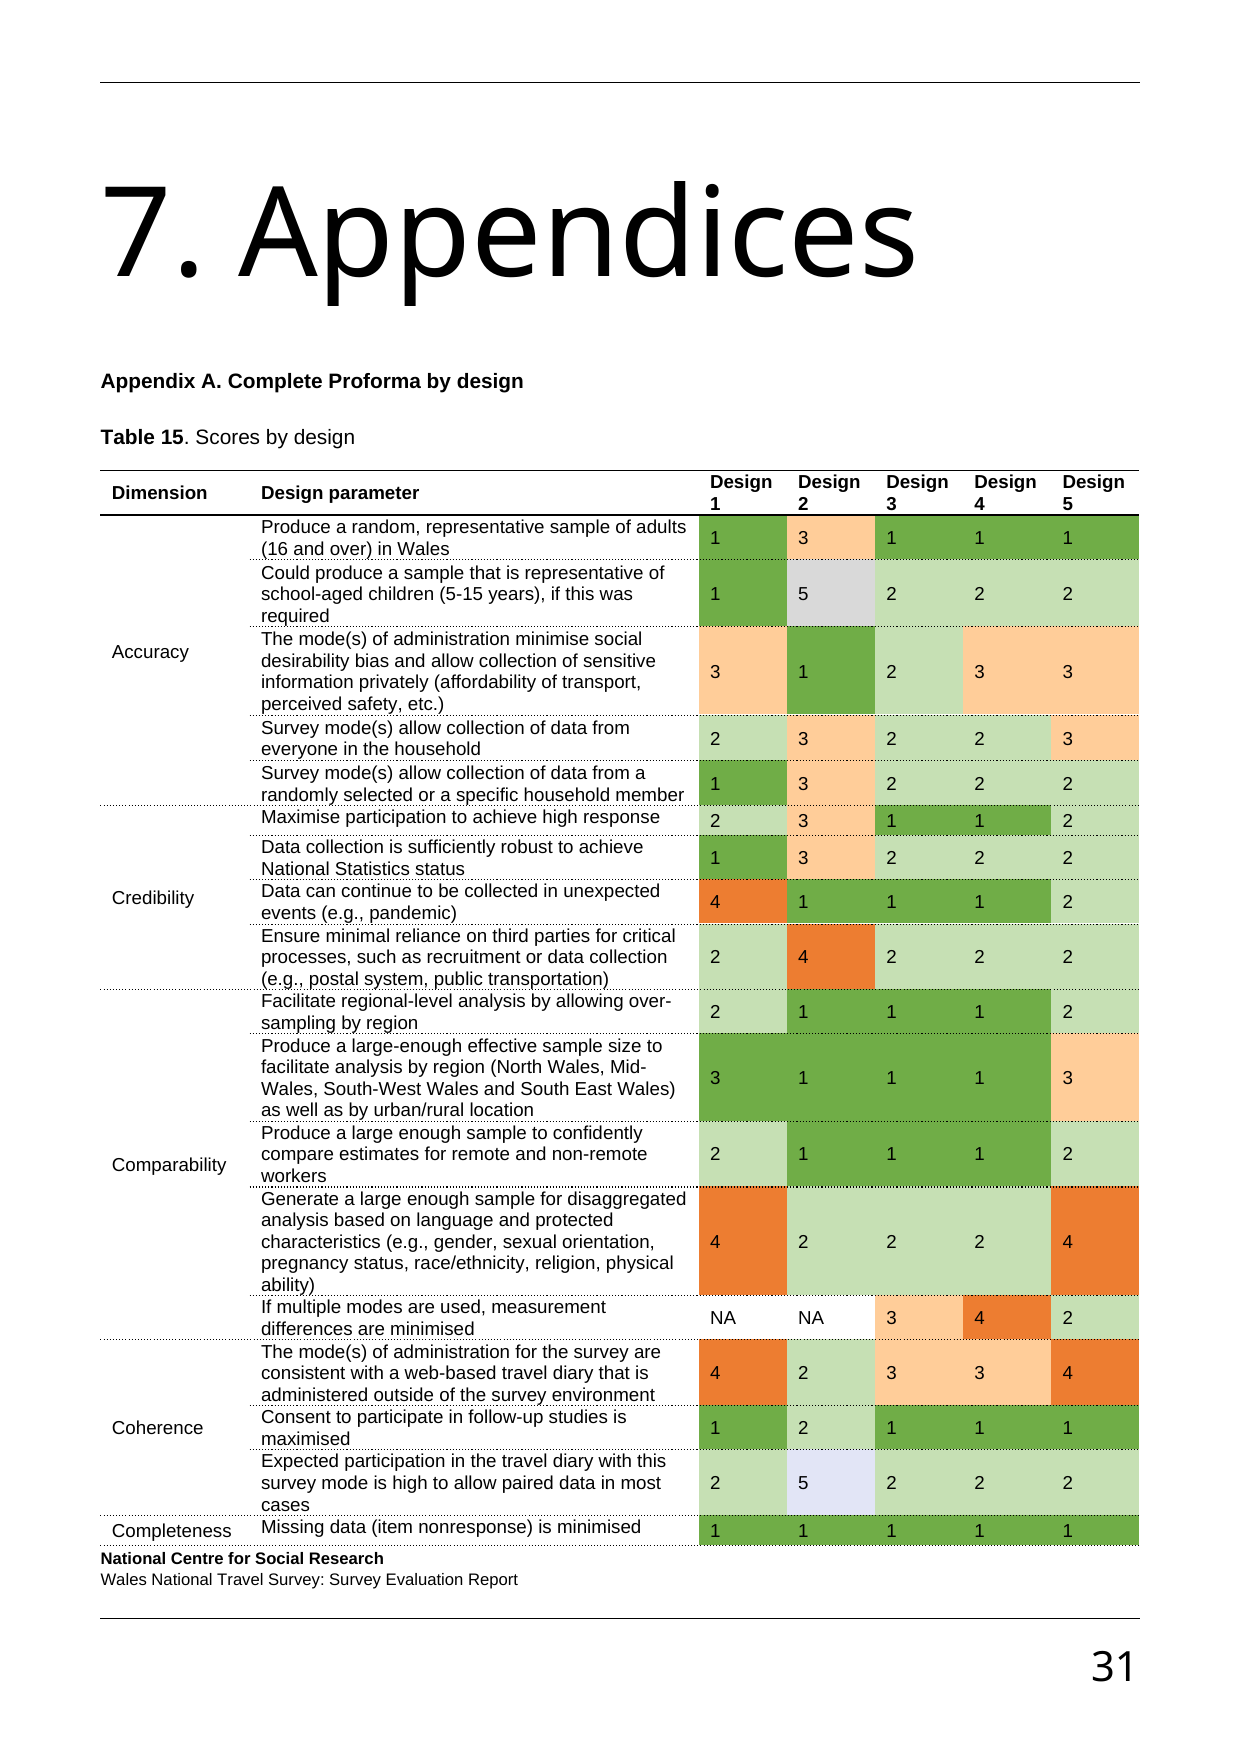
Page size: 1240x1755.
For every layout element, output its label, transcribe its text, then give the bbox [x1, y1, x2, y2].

table_cell 3 [787, 805, 875, 835]
table_cell Accuracy [100, 516, 249, 805]
table_cell The mode(s) of administration for the survey are consistent with a web-based travel diary that is administered outside of the survey environment [250, 1339, 698, 1405]
table_cell 2 [1051, 924, 1139, 989]
table_cell 2 [1051, 1449, 1139, 1515]
table_cell 4 [963, 1295, 1051, 1339]
table_cell 2 [875, 1449, 963, 1515]
table_cell Generate a large enough sample for disaggregated analysis based on language and protected characteristics (e.g., gender, sexual orientation, pregnancy status, race/ethnicity, religion, physical ability) [250, 1186, 698, 1295]
table_cell 4 [699, 879, 787, 923]
table_cell 5 [787, 559, 875, 626]
table_cell 1 [787, 1515, 875, 1545]
table_cell 5 [787, 1449, 875, 1515]
table_cell 2 [963, 715, 1051, 760]
table_cell 2 [963, 1449, 1051, 1515]
table_header Design 5 [1051, 471, 1139, 514]
table_cell 2 [875, 1186, 963, 1295]
text Table 15. Scores by design [100, 425, 814, 449]
table_cell 2 [1051, 879, 1139, 923]
table_cell 3 [787, 516, 875, 559]
table_header Design 2 [787, 471, 875, 514]
table_cell Expected participation in the travel diary with this survey mode is high to allow paired data in most cases [250, 1449, 698, 1515]
table_cell Produce a random, representative sample of adults (16 and over) in Wales [250, 516, 698, 559]
table_cell 4 [699, 1339, 787, 1405]
table_cell 1 [875, 879, 963, 923]
table_header Design 3 [875, 471, 963, 514]
subtitle Appendices [100, 153, 1139, 307]
table_header Design 4 [963, 471, 1051, 514]
table_cell 2 [699, 1449, 787, 1515]
table_cell Produce a large enough sample to confidently compare estimates for remote and non-remote workers [250, 1121, 698, 1186]
table_cell 3 [875, 1339, 963, 1405]
table_cell 2 [1051, 805, 1139, 835]
table_cell 2 [787, 1405, 875, 1449]
table_cell Data collection is sufficiently robust to achieve National Statistics status [250, 835, 698, 879]
table_cell 2 [699, 715, 787, 760]
table_cell The mode(s) of administration minimise social desirability bias and allow collection of sensitive information privately (affordability of transport, perceived safety, etc.) [250, 626, 698, 714]
table_cell 2 [699, 924, 787, 989]
table_cell 1 [875, 805, 963, 835]
table_cell 1 [1051, 1515, 1139, 1545]
table_cell 3 [1051, 715, 1139, 760]
table_cell 1 [963, 989, 1051, 1033]
table_cell 2 [1051, 559, 1139, 626]
table_header Dimension [100, 471, 249, 514]
table_cell 2 [875, 559, 963, 626]
table_header Design 1 [699, 471, 787, 514]
table_cell Maximise participation to achieve high response [250, 805, 698, 835]
table_cell 3 [1051, 626, 1139, 714]
table_cell 3 [699, 626, 787, 714]
table_cell 2 [787, 1339, 875, 1405]
table_cell 1 [963, 1515, 1051, 1545]
table_cell 1 [1051, 516, 1139, 559]
table_cell Ensure minimal reliance on third parties for critical processes, such as recruitment or data collection (e.g., postal system, public transportation) [250, 924, 698, 989]
table_cell 2 [875, 626, 963, 714]
table_cell 1 [963, 879, 1051, 923]
table_cell 2 [963, 760, 1051, 805]
table_cell 1 [875, 1515, 963, 1545]
table_cell Produce a large-enough effective sample size to facilitate analysis by region (North Wales, Mid-Wales, South-West Wales and South East Wales) as well as by urban/rural location [250, 1033, 698, 1121]
table_cell 4 [1051, 1339, 1139, 1405]
table_cell 3 [787, 835, 875, 879]
table_cell 1 [699, 760, 787, 805]
table_cell 1 [699, 559, 787, 626]
table_cell 1 [1051, 1405, 1139, 1449]
table_cell NA [699, 1295, 787, 1339]
table_cell Data can continue to be collected in unexpected events (e.g., pandemic) [250, 879, 698, 923]
table_cell Could produce a sample that is representative of school-aged children (5-15 years), if this was required [250, 559, 698, 626]
table_cell Consent to participate in follow-up studies is maximised [250, 1405, 698, 1449]
table_cell Missing data (item nonresponse) is minimised [250, 1515, 698, 1545]
table_cell 1 [699, 1405, 787, 1449]
table_cell 2 [875, 835, 963, 879]
table_cell 2 [963, 924, 1051, 989]
table_cell 2 [1051, 1121, 1139, 1186]
table_cell 2 [1051, 989, 1139, 1033]
table_cell 2 [875, 760, 963, 805]
table_cell 2 [875, 924, 963, 989]
table_cell 1 [787, 1121, 875, 1186]
table_cell 3 [963, 1339, 1051, 1405]
table_cell 1 [787, 989, 875, 1033]
table_cell 1 [699, 835, 787, 879]
table_cell 2 [699, 989, 787, 1033]
table_cell 1 [875, 1033, 963, 1121]
table_cell 2 [963, 835, 1051, 879]
table_cell 2 [1051, 835, 1139, 879]
table_cell Completeness [100, 1515, 249, 1545]
table_cell Survey mode(s) allow collection of data from a randomly selected or a specific household member [250, 760, 698, 805]
table_cell 1 [875, 1405, 963, 1449]
table_cell 3 [963, 626, 1051, 714]
table_cell Coherence [100, 1339, 249, 1515]
table_cell 3 [875, 1295, 963, 1339]
subtitle Appendix A. Complete Proforma by design [100, 369, 986, 393]
table_cell NA [787, 1295, 875, 1339]
table_header Design parameter [250, 471, 698, 514]
table_cell 2 [1051, 760, 1139, 805]
table_cell 2 [699, 1121, 787, 1186]
table_cell 1 [875, 516, 963, 559]
table_cell 1 [963, 805, 1051, 835]
table_cell 1 [963, 1121, 1051, 1186]
table_cell 1 [787, 626, 875, 714]
table_cell 3 [787, 715, 875, 760]
table_cell 2 [1051, 1295, 1139, 1339]
table_cell If multiple modes are used, measurement differences are minimised [250, 1295, 698, 1339]
table_cell Credibility [100, 805, 249, 989]
table_cell 1 [875, 1121, 963, 1186]
table_cell 1 [963, 1033, 1051, 1121]
table_cell 3 [1051, 1033, 1139, 1121]
table_cell Comparability [100, 989, 249, 1339]
table_cell 1 [963, 1405, 1051, 1449]
table_cell Survey mode(s) allow collection of data from everyone in the household [250, 715, 698, 760]
table_cell 1 [699, 1515, 787, 1545]
table_cell 2 [787, 1186, 875, 1295]
table_cell Facilitate regional-level analysis by allowing over-sampling by region [250, 989, 698, 1033]
table_cell 1 [875, 989, 963, 1033]
table_cell 1 [787, 1033, 875, 1121]
table_cell 2 [963, 1186, 1051, 1295]
table_cell 2 [699, 805, 787, 835]
table_cell 1 [787, 879, 875, 923]
table_cell 2 [875, 715, 963, 760]
table_cell 1 [963, 516, 1051, 559]
table_cell 4 [1051, 1186, 1139, 1295]
table_cell 2 [963, 559, 1051, 626]
table_cell 3 [699, 1033, 787, 1121]
table_cell 3 [787, 760, 875, 805]
table_cell 4 [699, 1186, 787, 1295]
table_cell 1 [699, 516, 787, 559]
table_cell 4 [787, 924, 875, 989]
